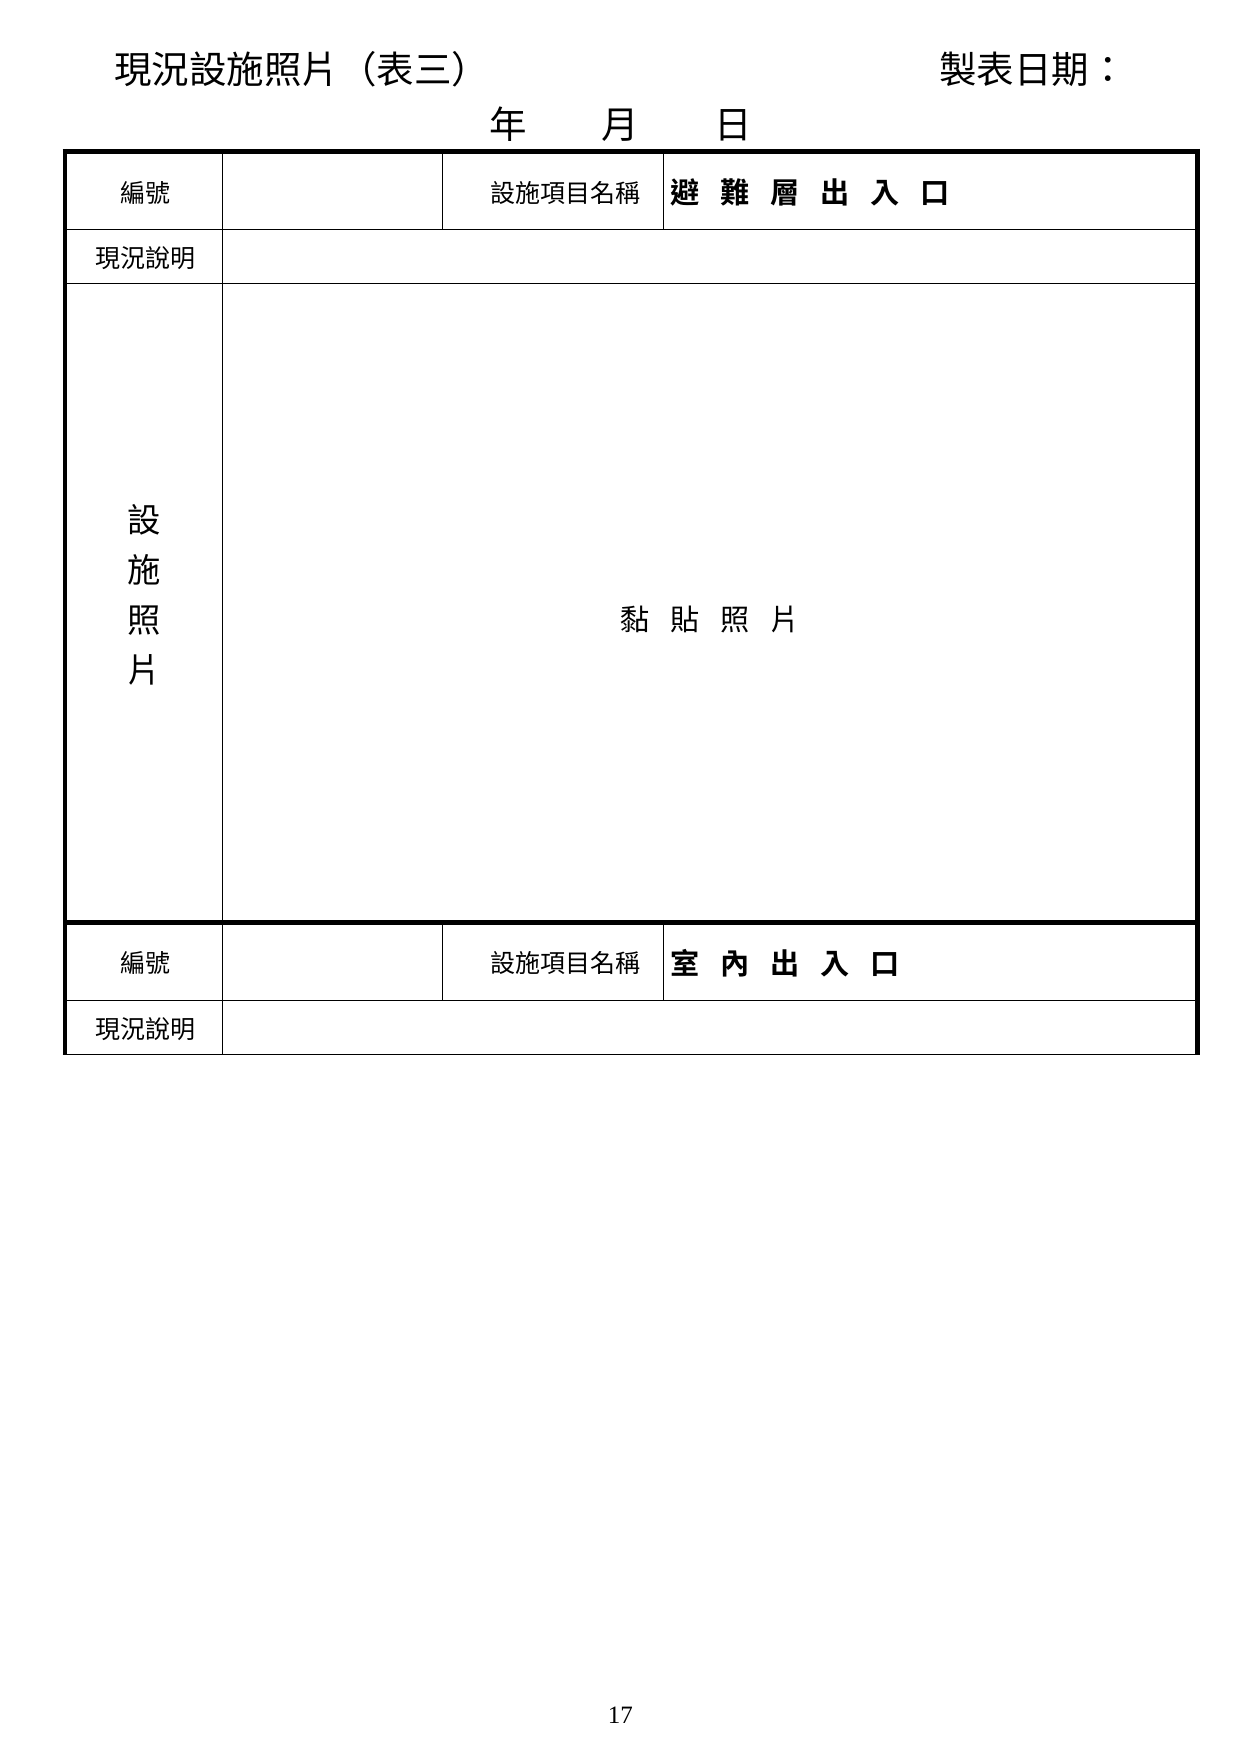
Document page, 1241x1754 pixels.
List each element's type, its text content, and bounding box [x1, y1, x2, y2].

table_cell 設施照片 [67, 284, 222, 920]
table_cell 編號 [67, 925, 222, 999]
table_header 編號 [67, 154, 222, 229]
table_cell [223, 925, 442, 999]
table_cell [223, 230, 1195, 283]
table_cell 現況說明 [67, 230, 222, 283]
table_cell 設施項目名稱 [443, 925, 663, 999]
table_header 設施項目名稱 [443, 154, 663, 229]
table_header 避難層出入口 [664, 154, 1195, 229]
table_cell 室內出入口 [664, 925, 1195, 999]
table_cell [223, 1001, 1195, 1054]
table_cell 黏貼照片 [223, 284, 1195, 920]
table_header [223, 154, 442, 229]
table_cell 現況說明 [67, 1001, 222, 1054]
text 現況設施照片（表三） 製表日期： 年 月 日 [70, 40, 1170, 149]
